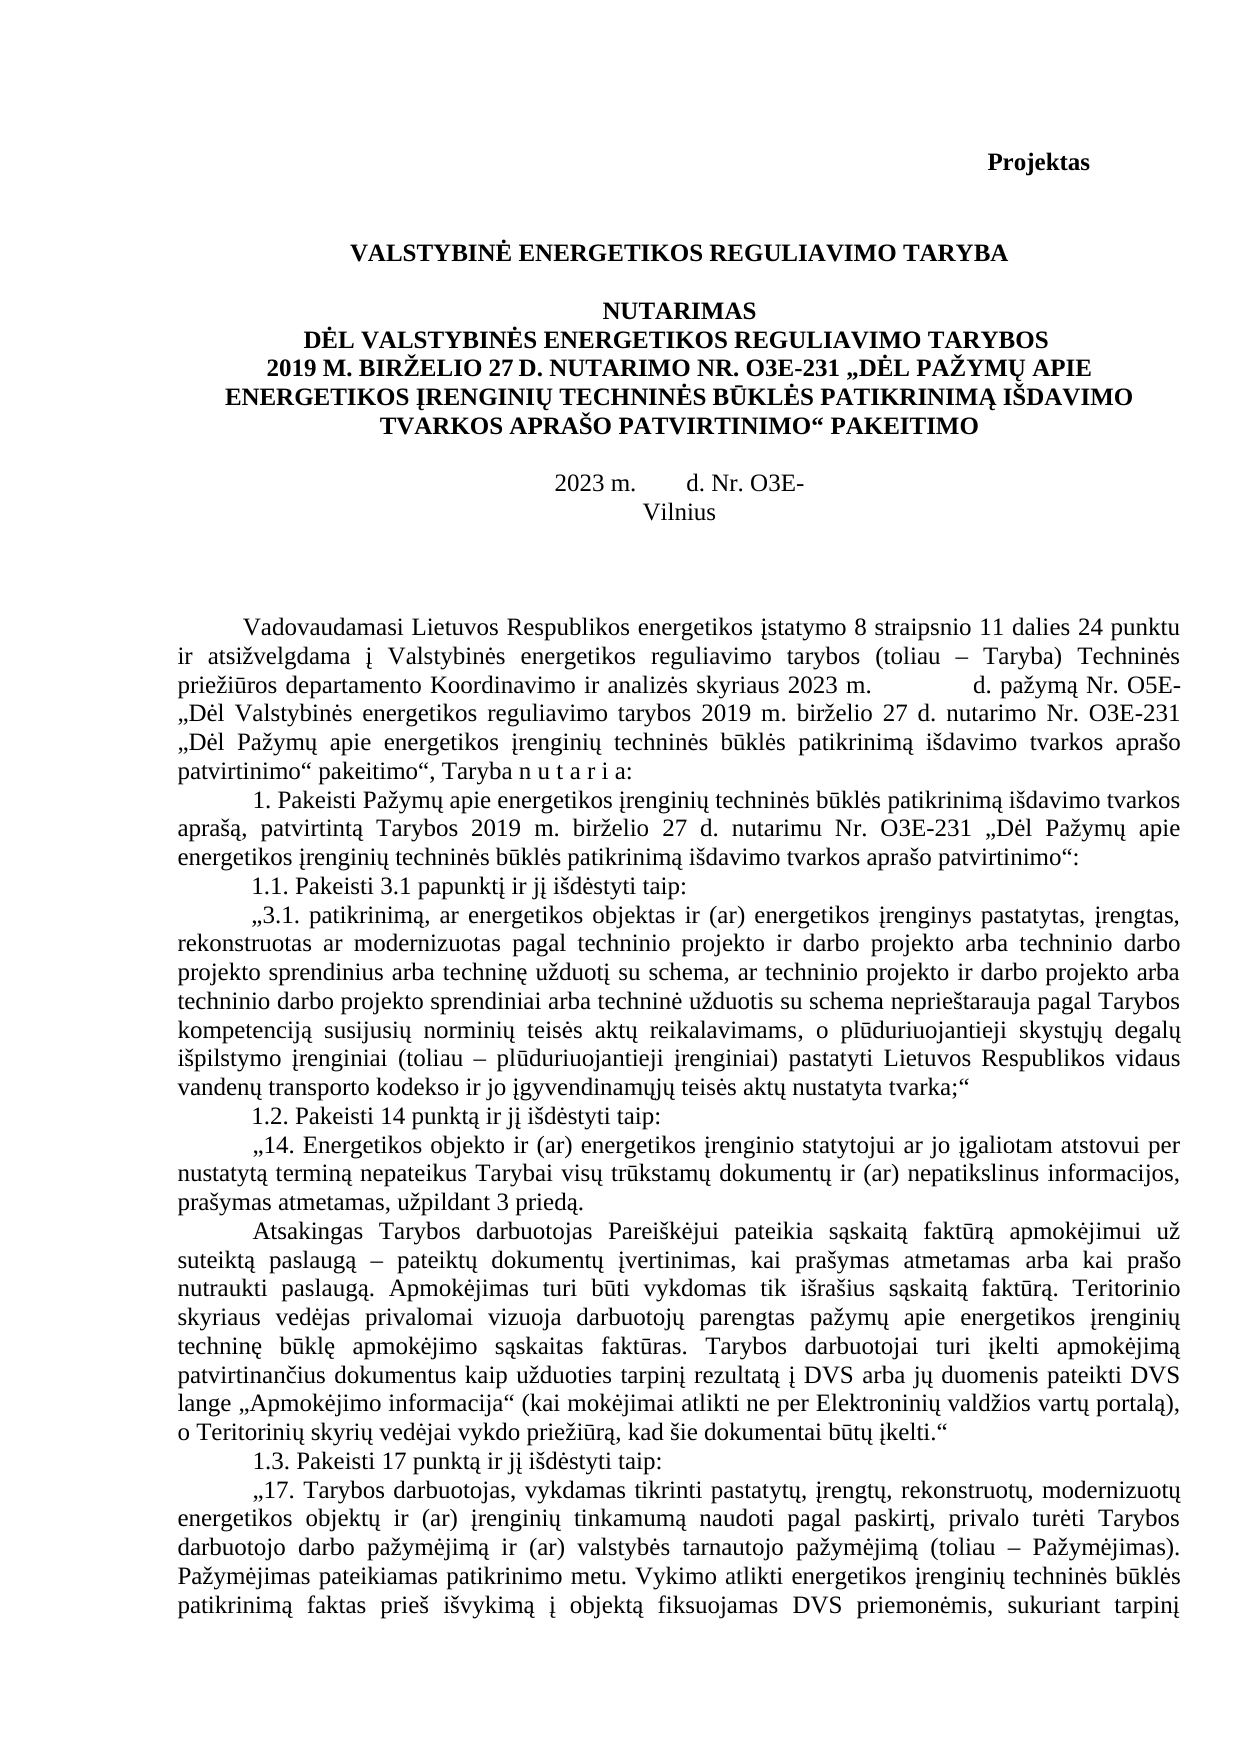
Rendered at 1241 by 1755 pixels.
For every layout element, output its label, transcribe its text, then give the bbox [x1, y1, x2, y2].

text NUTARIMAS [177, 296, 1181, 325]
text Atsakingas Tarybos darbuotojas Pareiškėjui pateikia sąskaitą faktūrą apmokėjimui už suteiktą paslaugą ‒ pateiktų dokumentų įvertinimas, kai prašymas atmetamas arba kai prašo nutraukti paslaugą. Apmokėjimas turi būti vykdomas tik išrašius sąskaitą faktūrą. Teritorinio skyriaus vedėjas privalomai vizuoja darbuotojų parengtas pažymų apie energetikos įrenginių techninę būklę apmokėjimo sąskaitas faktūras. Tarybos darbuotojai turi įkelti apmokėjimą patvirtinančius dokumentus kaip užduoties tarpinį rezultatą į DVS arba jų duomenis pateikti DVS lange „Apmokėjimo informacija“ (kai mokėjimai atlikti ne per Elektroninių valdžios vartų portalą), o Teritorinių skyrių vedėjai vykdo priežiūrą, kad šie dokumentai būtų įkelti.“ [177, 1216, 1181, 1446]
text 1.1. Pakeisti 3.1 papunktį ir jį išdėstyti taip: [177, 871, 1181, 900]
text „14. Energetikos objekto ir (ar) energetikos įrenginio statytojui ar jo įgaliotam atstovui per nustatytą terminą nepateikus Tarybai visų trūkstamų dokumentų ir (ar) nepatikslinus informacijos, prašymas atmetamas, užpildant 3 priedą. [177, 1130, 1181, 1216]
text 2019 M. BIRŽELIO 27 D. NUTARIMO NR. O3E-231 „DĖL PAŽYMŲ APIE ENERGETIKOS ĮRENGINIŲ TECHNINĖS BŪKLĖS PATIKRINIMĄ IŠDAVIMO TVARKOS APRAŠO PATVIRTINIMO“ PAKEITIMO [177, 353, 1181, 440]
text Vadovaudamasi Lietuvos Respublikos energetikos įstatymo 8 straipsnio 11 dalies 24 punktu ir atsižvelgdama į Valstybinės energetikos reguliavimo tarybos (toliau – Taryba) Techninės priežiūros departamento Koordinavimo ir analizės skyriaus 2023 m. d. pažymą Nr. O5E- „Dėl Valstybinės energetikos reguliavimo tarybos 2019 m. birželio 27 d. nutarimo Nr. O3E-231 „Dėl Pažymų apie energetikos įrenginių techninės būklės patikrinimą išdavimo tvarkos aprašo patvirtinimo“ pakeitimo“, Taryba n u t a r i a: [177, 612, 1181, 785]
text DĖL VALSTYBINĖS ENERGETIKOS REGULIAVIMO TARYBOS [177, 325, 1181, 353]
text 2023 m. d. Nr. O3E- [177, 468, 1181, 497]
text 1. Pakeisti Pažymų apie energetikos įrenginių techninės būklės patikrinimą išdavimo tvarkos aprašą, patvirtintą Tarybos 2019 m. birželio 27 d. nutarimu Nr. O3E-231 „Dėl Pažymų apie energetikos įrenginių techninės būklės patikrinimą išdavimo tvarkos aprašo patvirtinimo“: [177, 785, 1181, 871]
text 1.2. Pakeisti 14 punktą ir jį išdėstyti taip: [177, 1101, 1181, 1130]
text „3.1. patikrinimą, ar energetikos objektas ir (ar) energetikos įrenginys pastatytas, įrengtas, rekonstruotas ar modernizuotas pagal techninio projekto ir darbo projekto arba techninio darbo projekto sprendinius arba techninę užduotį su schema, ar techninio projekto ir darbo projekto arba techninio darbo projekto sprendiniai arba techninė užduotis su schema neprieštarauja pagal Tarybos kompetenciją susijusių norminių teisės aktų reikalavimams, o plūduriuojantieji skystųjų degalų išpilstymo įrenginiai (toliau – plūduriuojantieji įrenginiai) pastatyti Lietuvos Respublikos vidaus vandenų transporto kodekso ir jo įgyvendinamųjų teisės aktų nustatyta tvarka;“ [177, 900, 1181, 1101]
text Vilnius [177, 497, 1181, 526]
text „17. Tarybos darbuotojas, vykdamas tikrinti pastatytų, įrengtų, rekonstruotų, modernizuotų energetikos objektų ir (ar) įrenginių tinkamumą naudoti pagal paskirtį, privalo turėti Tarybos darbuotojo darbo pažymėjimą ir (ar) valstybės tarnautojo pažymėjimą (toliau – Pažymėjimas). Pažymėjimas pateikiamas patikrinimo metu. Vykimo atlikti energetikos įrenginių techninės būklės patikrinimą faktas prieš išvykimą į objektą fiksuojamas DVS priemonėmis, sukuriant tarpinį [177, 1475, 1181, 1618]
text Projektas [852, 147, 1181, 176]
text VALSTYBINĖ ENERGETIKOS REGULIAVIMO TARYBA [177, 238, 1181, 267]
text 1.3. Pakeisti 17 punktą ir jį išdėstyti taip: [177, 1446, 1181, 1475]
